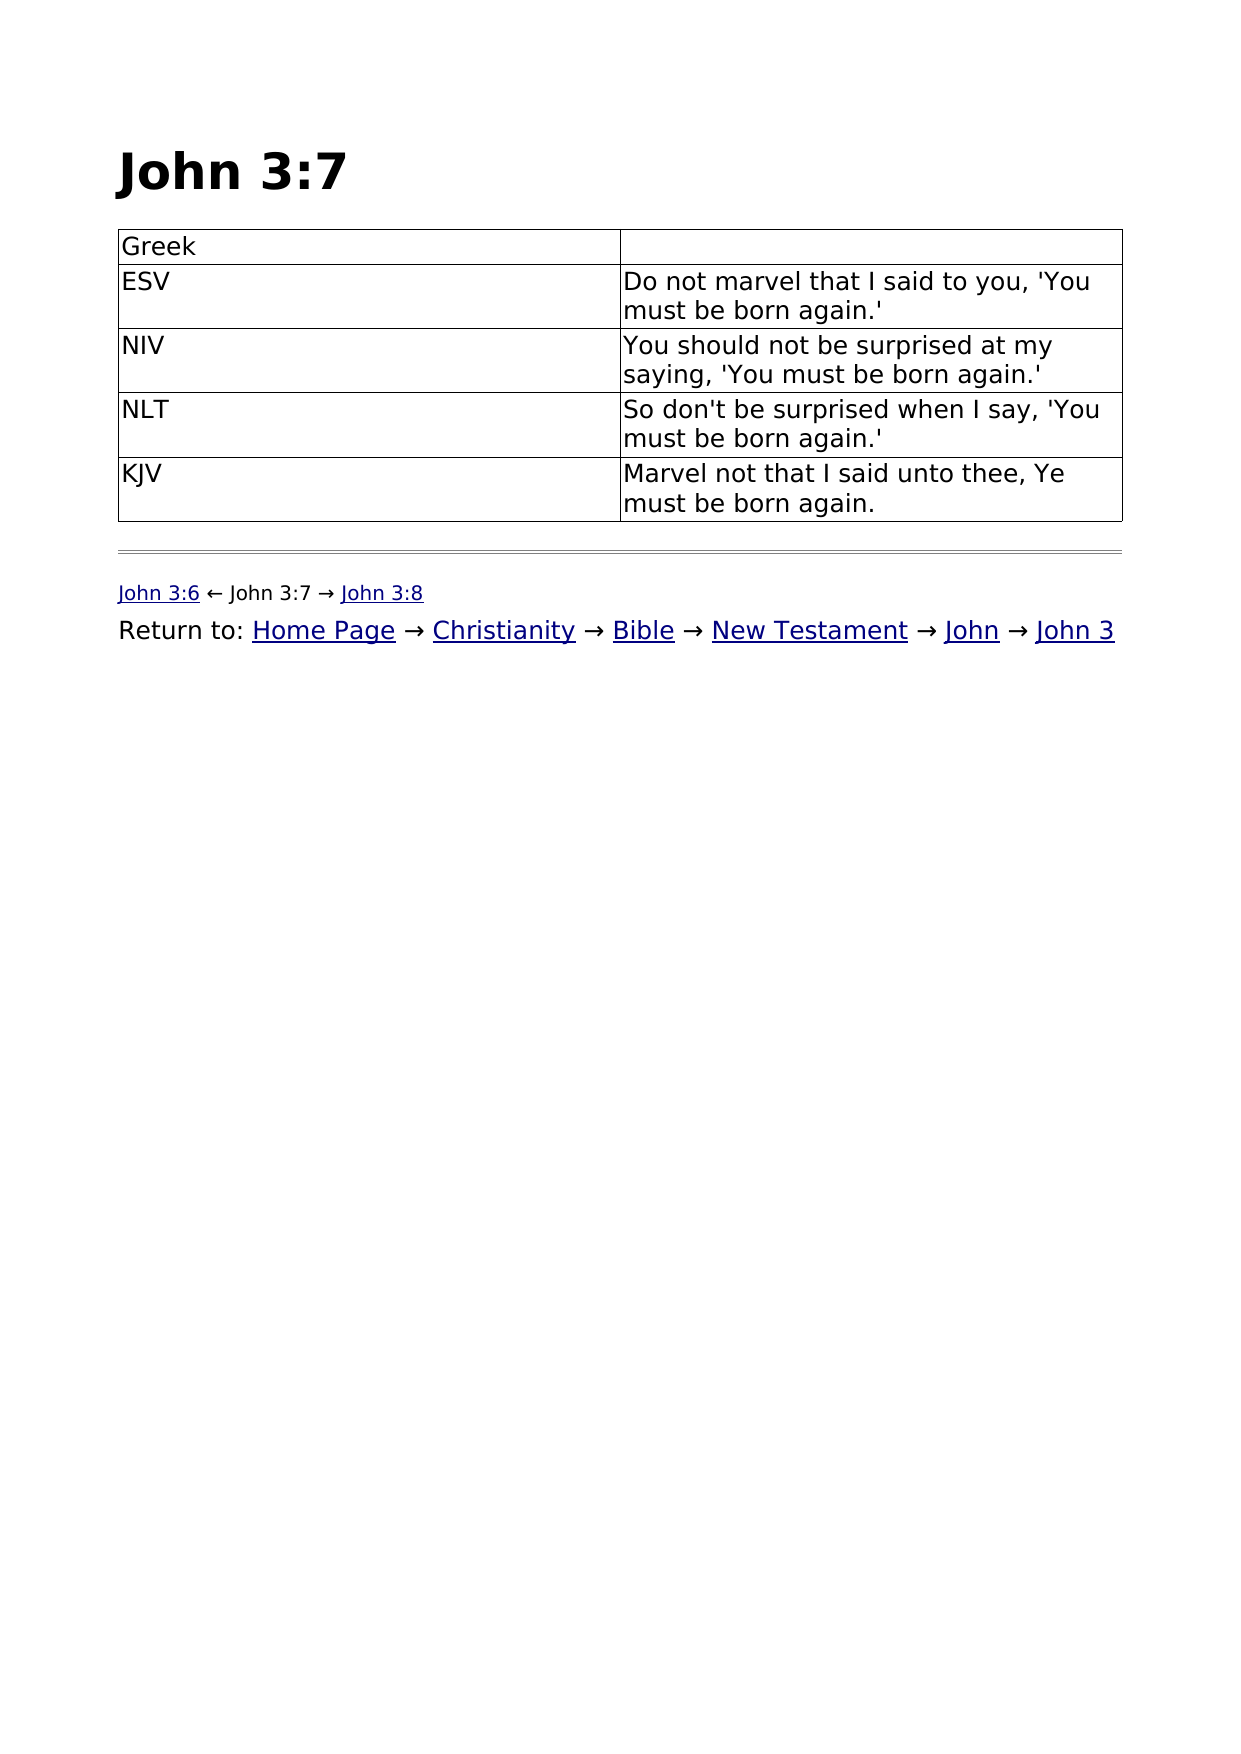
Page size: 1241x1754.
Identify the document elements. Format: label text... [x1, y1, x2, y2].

table_cell You should not be surprised at my saying, 'You must be born again.' [621, 329, 1122, 392]
table_cell Do not marvel that I said to you, 'You must be born again.' [621, 265, 1122, 328]
table_cell KJV [119, 458, 620, 521]
table_cell ESV [119, 265, 620, 328]
subtitle John 3:7 [118, 143, 1122, 201]
table_cell Marvel not that I said unto thee, Ye must be born again. [621, 458, 1122, 521]
text John 3:6 ← John 3:7 → John 3:8 [118, 582, 1122, 616]
text Return to: Home Page → Christianity → Bible → New Testament → John → John 3 [118, 616, 1122, 645]
table_cell NIV [119, 329, 620, 392]
table_header Greek [119, 230, 620, 264]
table_header [621, 230, 1122, 264]
table_cell So don't be surprised when I say, 'You must be born again.' [621, 393, 1122, 457]
table_cell NLT [119, 393, 620, 457]
